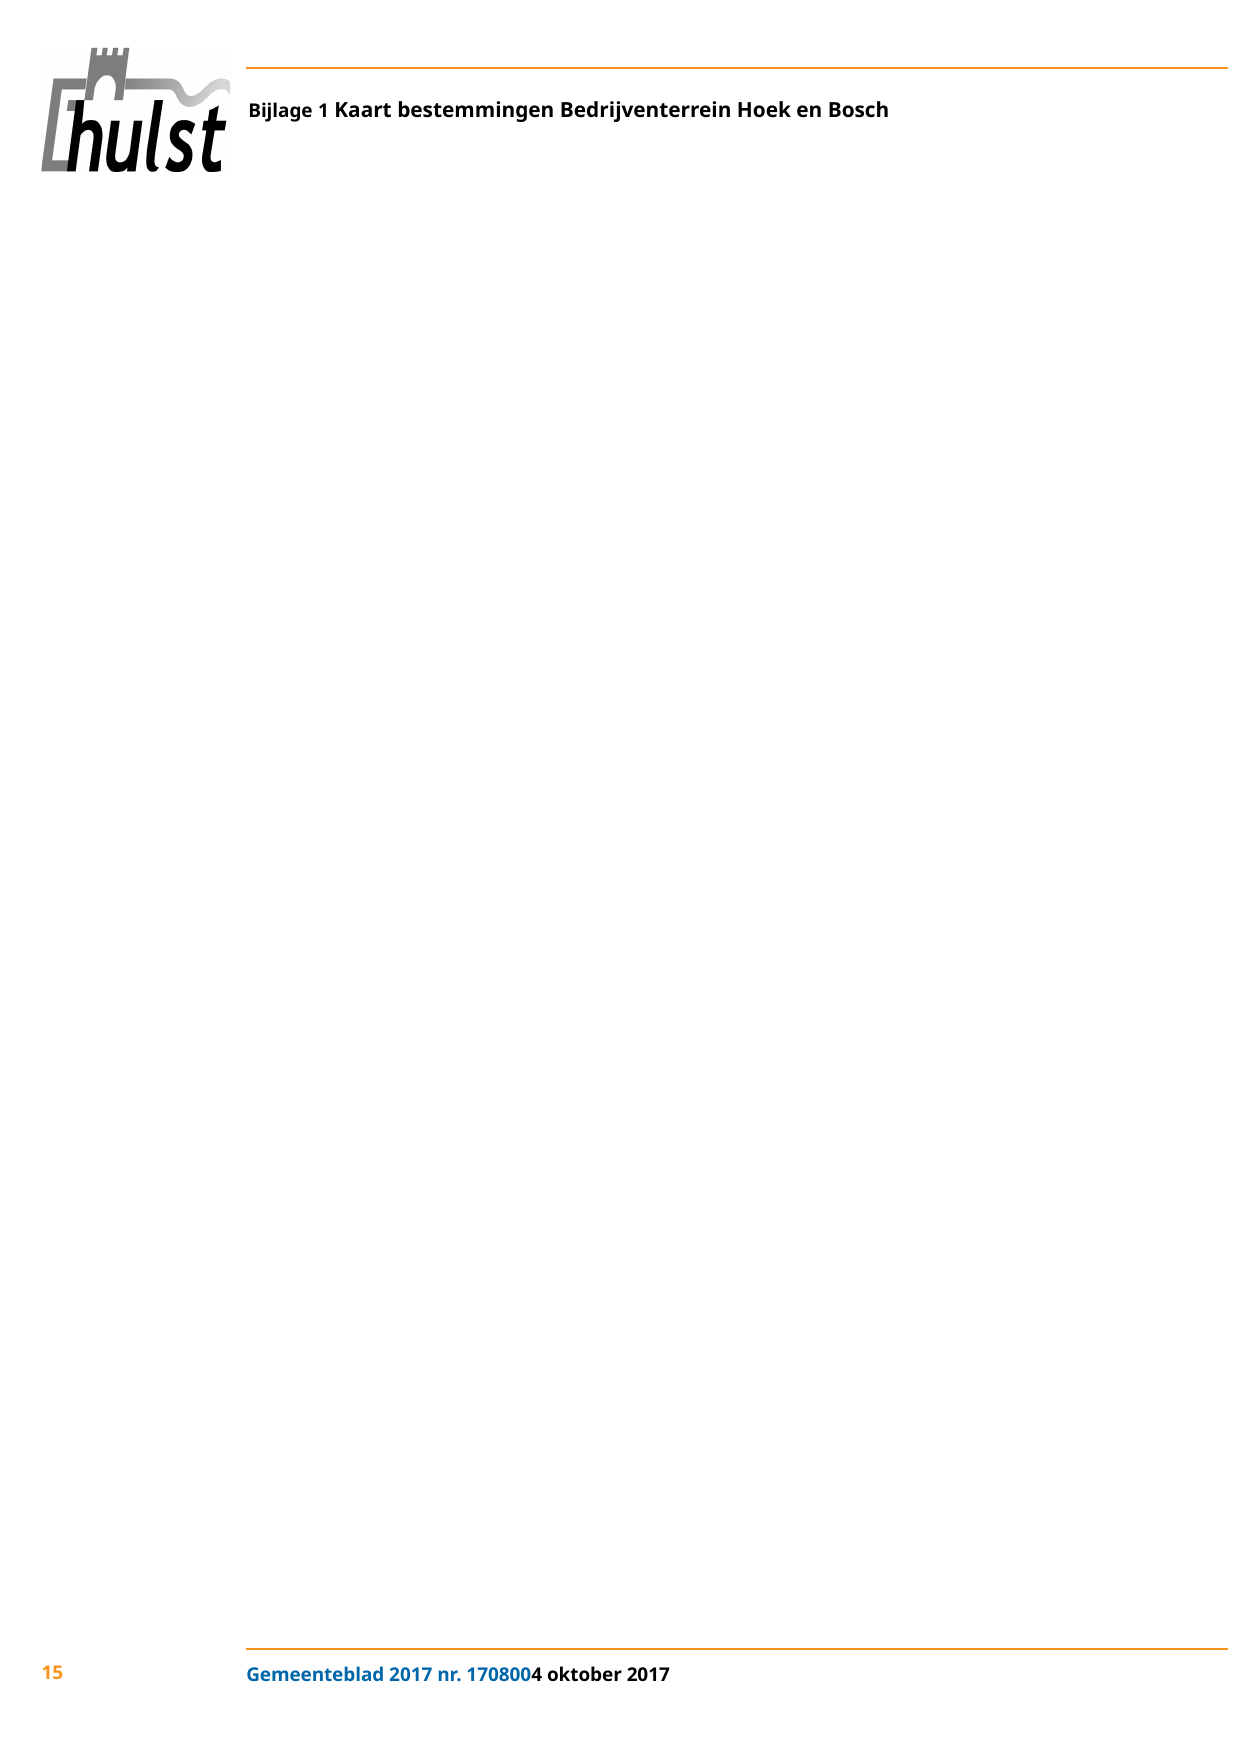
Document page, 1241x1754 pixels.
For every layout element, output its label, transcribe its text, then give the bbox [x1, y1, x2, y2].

picture [41, 47, 231, 172]
text Bijlage 1 Kaart bestemmingen Bedrijventerrein Hoek en Bosch [248, 95, 1152, 123]
